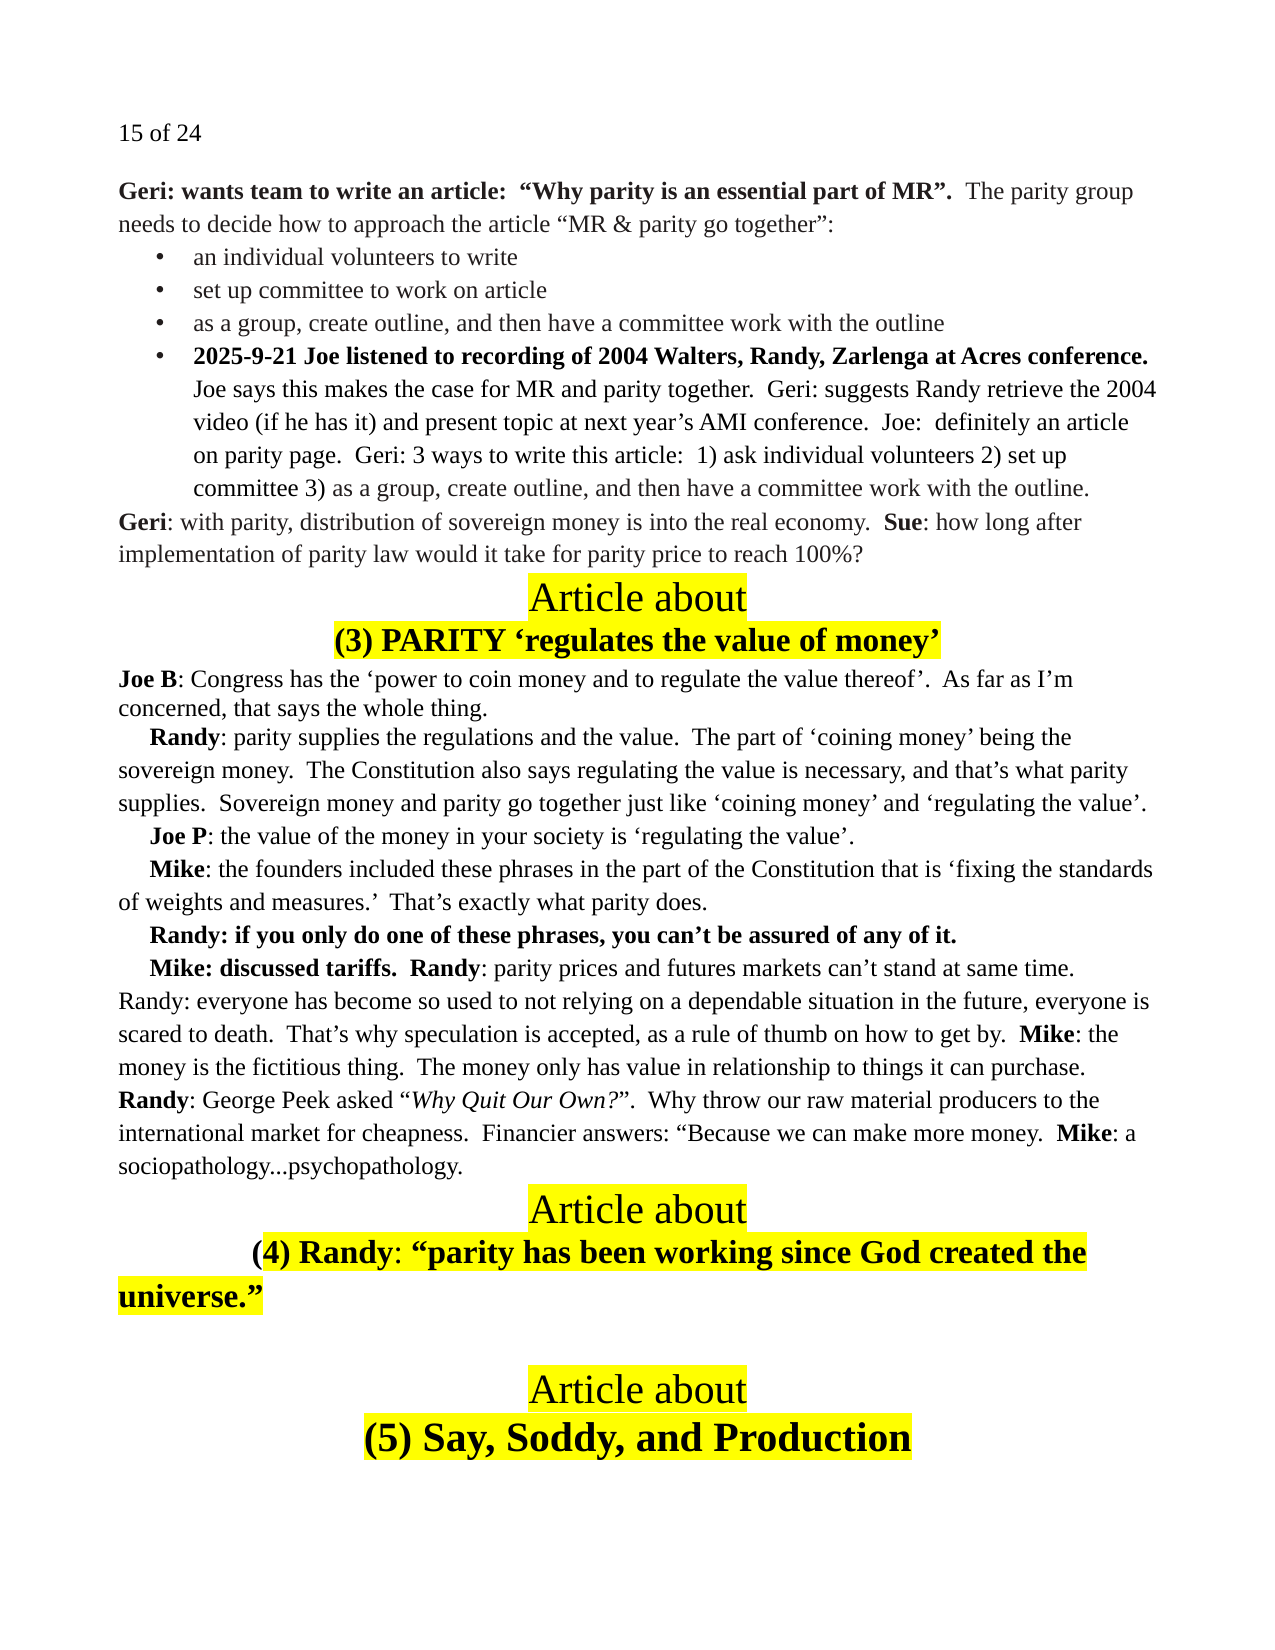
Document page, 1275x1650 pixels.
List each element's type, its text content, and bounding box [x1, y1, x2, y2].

text (5) Say, Soddy, and Production [118, 1412, 1157, 1460]
list 2025-9-21 Joe listened to recording of 2004 Walters, Randy, Zarlenga at Acres conference. Joe says this makes the case for MR and parity together. Geri: suggests Randy retrieve the 2004 video (if he has it) and present topic at next year’s AMI conference. Joe: definitely an article on parity page. Geri: 3 ways to write this article: 1) ask individual volunteers 2) set up committee 3) as a group, create outline, and then have a committee work with the outline. [156, 341, 1157, 502]
text Joe B: Congress has the ‘power to coin money and to regulate the value thereof’. As far as I’m concerned, that says the whole thing. [118, 664, 1157, 722]
text Geri: with parity, distribution of sovereign money is into the real economy. Sue: how long after implementation of parity law would it take for parity price to reach 100%? [118, 507, 1157, 568]
text Randy: if you only do one of these phrases, you can’t be assured of any of it. [118, 920, 1157, 949]
text Mike: discussed tariffs. Randy: parity prices and futures markets can’t stand at same time. Randy: everyone has become so used to not relying on a dependable situation in the future, everyone is scared to death. That’s why speculation is accepted, as a rule of thumb on how to get by. Mike: the money is the fictitious thing. The money only has value in relationship to things it can purchase. Randy: George Peek asked “Why Quit Our Own?”. Why throw our raw material producers to the international market for cheapness. Financier answers: “Because we can make more money. Mike: a sociopathology...psychopathology. [118, 953, 1157, 1180]
text (4) Randy: “parity has been working since God created the universe.” [118, 1232, 1157, 1315]
text Joe P: the value of the money in your society is ‘regulating the value’. [118, 821, 1157, 850]
text Article about [118, 1184, 1157, 1232]
text (3) PARITY ‘regulates the value of money’ [118, 621, 1157, 659]
text Article about [118, 1364, 1157, 1412]
text Geri: wants team to write an article: “Why parity is an essential part of MR”. The parity group needs to decide how to approach the article “MR & parity go together”: [118, 176, 1157, 238]
text Mike: the founders included these phrases in the part of the Constitution that is ‘fixing the standards of weights and measures.’ That’s exactly what parity does. [118, 854, 1157, 916]
text Article about [118, 573, 1157, 621]
list as a group, create outline, and then have a committee work with the outline [156, 308, 1157, 337]
list set up committee to work on article [156, 275, 1157, 304]
list an individual volunteers to write [156, 242, 1157, 271]
text Randy: parity supplies the regulations and the value. The part of ‘coining money’ being the sovereign money. The Constitution also says regulating the value is necessary, and that’s what parity supplies. Sovereign money and parity go together just like ‘coining money’ and ‘regulating the value’. [118, 722, 1157, 817]
